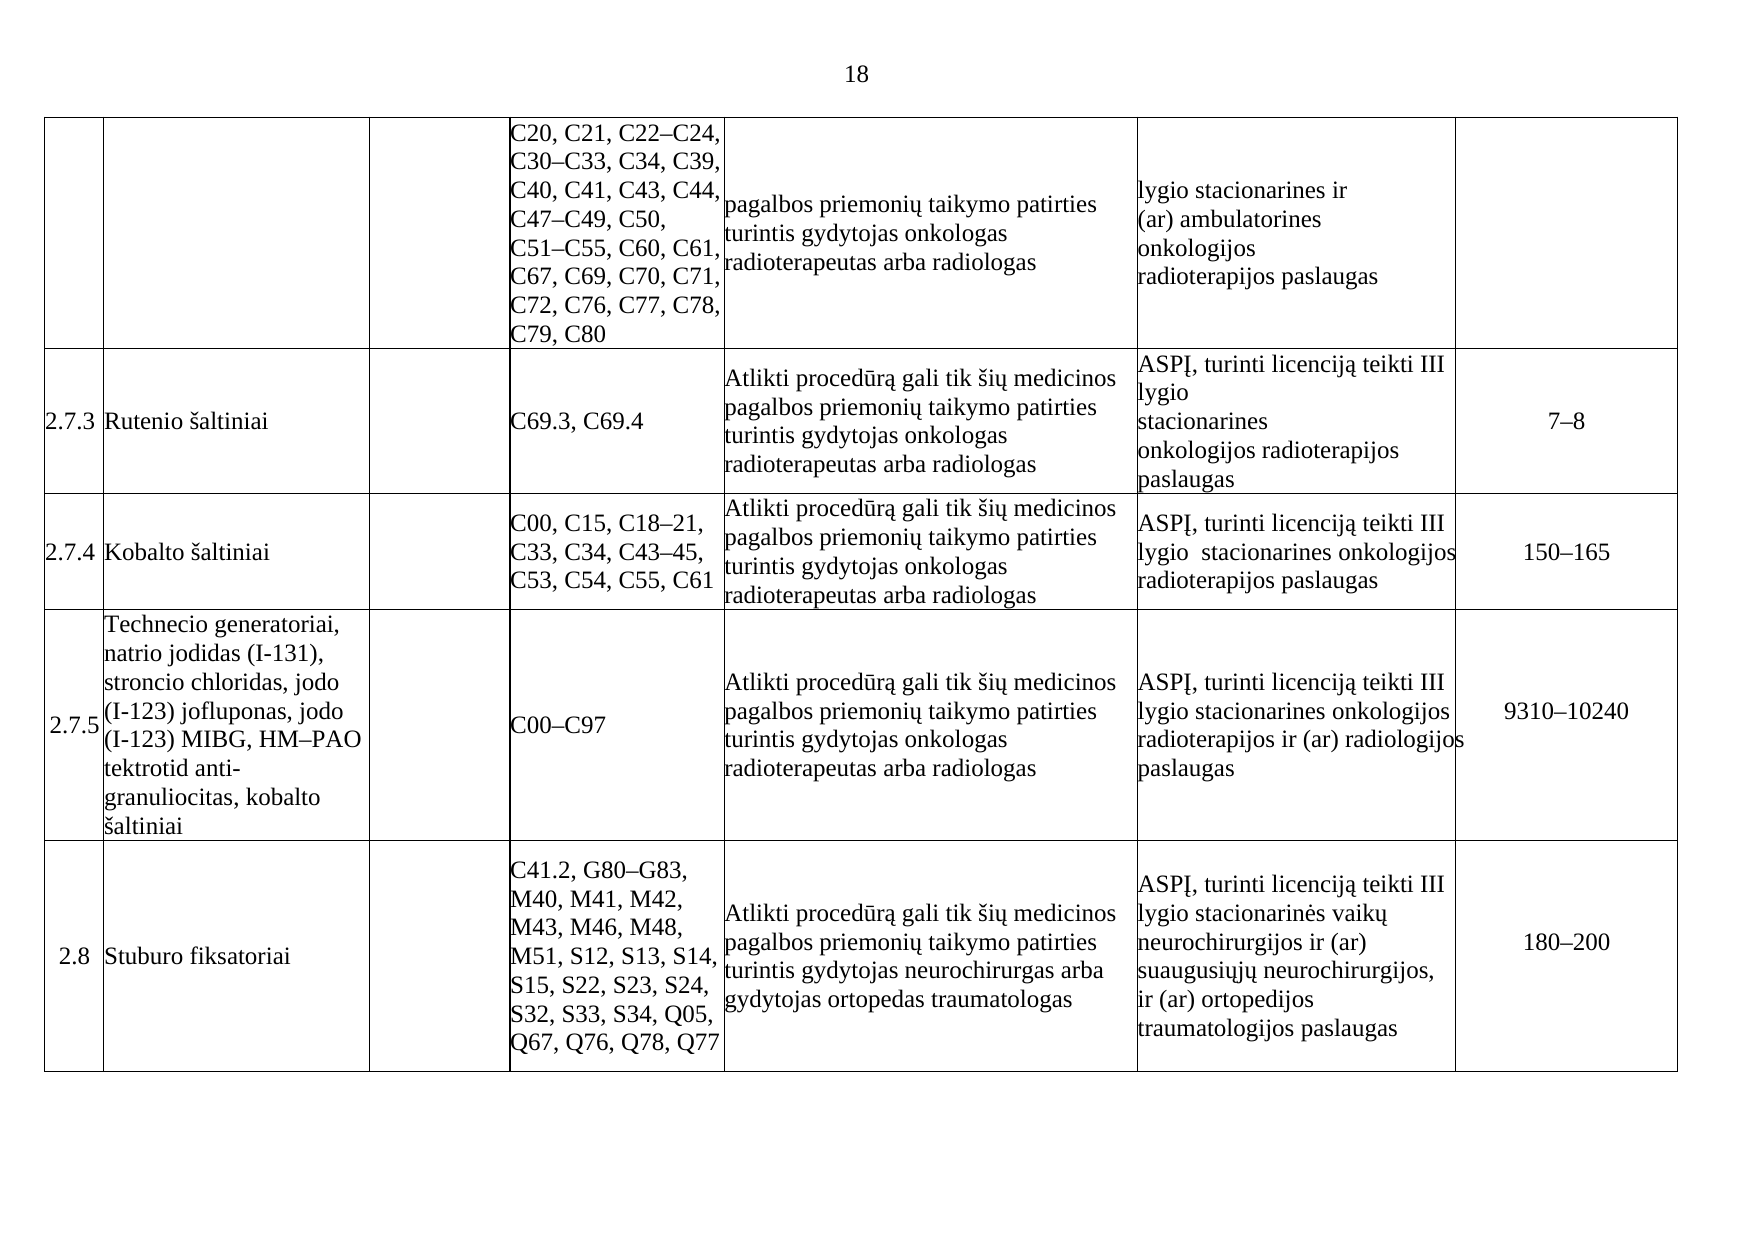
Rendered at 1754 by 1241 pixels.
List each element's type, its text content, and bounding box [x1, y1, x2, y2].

table_cell [370, 494, 509, 608]
table_cell C20, C21, C22–C24, C30–C33, C34, C39, C40, C41, C43, C44, C47–C49, C50, C51–C55, C60, C61, C67, C69, C70, C71, C72, C76, C77, C78, C79, C80 [511, 118, 724, 348]
table_cell C69.3, C69.4 [511, 349, 724, 492]
table_cell Rutenio šaltiniai [104, 349, 369, 492]
table_cell ASPĮ, turinti licenciją teikti III lygio stacionarines onkologijos radioterapijos paslaugas [1138, 349, 1455, 492]
table_cell C00–C97 [511, 610, 724, 839]
table_cell [104, 118, 369, 348]
table_cell C41.2, G80–G83, M40, M41, M42, M43, M46, M48, M51, S12, S13, S14, S15, S22, S23, S24, S32, S33, S34, Q05, Q67, Q76, Q78, Q77 [511, 841, 724, 1071]
table_cell pagalbos priemonių taikymo patirties turintis gydytojas onkologas radioterapeutas arba radiologas [725, 118, 1137, 348]
table_cell 9310–10240 [1456, 610, 1677, 839]
table_cell Technecio generatoriai, natrio jodidas (I-131), stroncio chloridas, jodo (I-123) jofluponas, jodo (I-123) MIBG, HM–PAO tektrotid anti- granuliocitas, kobalto šaltiniai [104, 610, 369, 839]
table_cell Atlikti procedūrą gali tik šių medicinos pagalbos priemonių taikymo patirties turintis gydytojas onkologas radioterapeutas arba radiologas [725, 610, 1137, 839]
table_cell [370, 118, 509, 348]
table_cell [1456, 118, 1677, 348]
table_cell 180–200 [1456, 841, 1677, 1071]
table_cell [370, 610, 509, 839]
table_cell Stuburo fiksatoriai [104, 841, 369, 1071]
table_cell 2.7.4 [45, 494, 103, 608]
table_cell 7–8 [1456, 349, 1677, 492]
table_cell ASPĮ, turinti licenciją teikti III lygio stacionarines onkologijos radioterapijos ir (ar) radiologijos paslaugas [1138, 610, 1455, 839]
table_cell [45, 118, 103, 348]
table_cell Atlikti procedūrą gali tik šių medicinos pagalbos priemonių taikymo patirties turintis gydytojas neurochirurgas arba gydytojas ortopedas traumatologas [725, 841, 1137, 1071]
table_cell 2.7.5 [45, 610, 103, 839]
table_cell ASPĮ, turinti licenciją teikti III lygio stacionarinės vaikų neurochirurgijos ir (ar) suaugusiųjų neurochirurgijos, ir (ar) ortopedijos traumatologijos paslaugas [1138, 841, 1455, 1071]
table_cell Atlikti procedūrą gali tik šių medicinos pagalbos priemonių taikymo patirties turintis gydytojas onkologas radioterapeutas arba radiologas [725, 494, 1137, 608]
table_cell 2.8 [45, 841, 103, 1071]
table_cell Atlikti procedūrą gali tik šių medicinos pagalbos priemonių taikymo patirties turintis gydytojas onkologas radioterapeutas arba radiologas [725, 349, 1137, 492]
table_cell 2.7.3 [45, 349, 103, 492]
table_cell 150–165 [1456, 494, 1677, 608]
table_cell Kobalto šaltiniai [104, 494, 369, 608]
table_cell lygio stacionarines ir (ar) ambulatorines onkologijos radioterapijos paslaugas [1138, 118, 1455, 348]
table_cell [370, 349, 509, 492]
table_cell [370, 841, 509, 1071]
table_cell C00, C15, C18–21, C33, C34, C43–45, C53, C54, C55, C61 [511, 494, 724, 608]
table_cell ASPĮ, turinti licenciją teikti III lygio stacionarines onkologijos radioterapijos paslaugas [1138, 494, 1455, 608]
